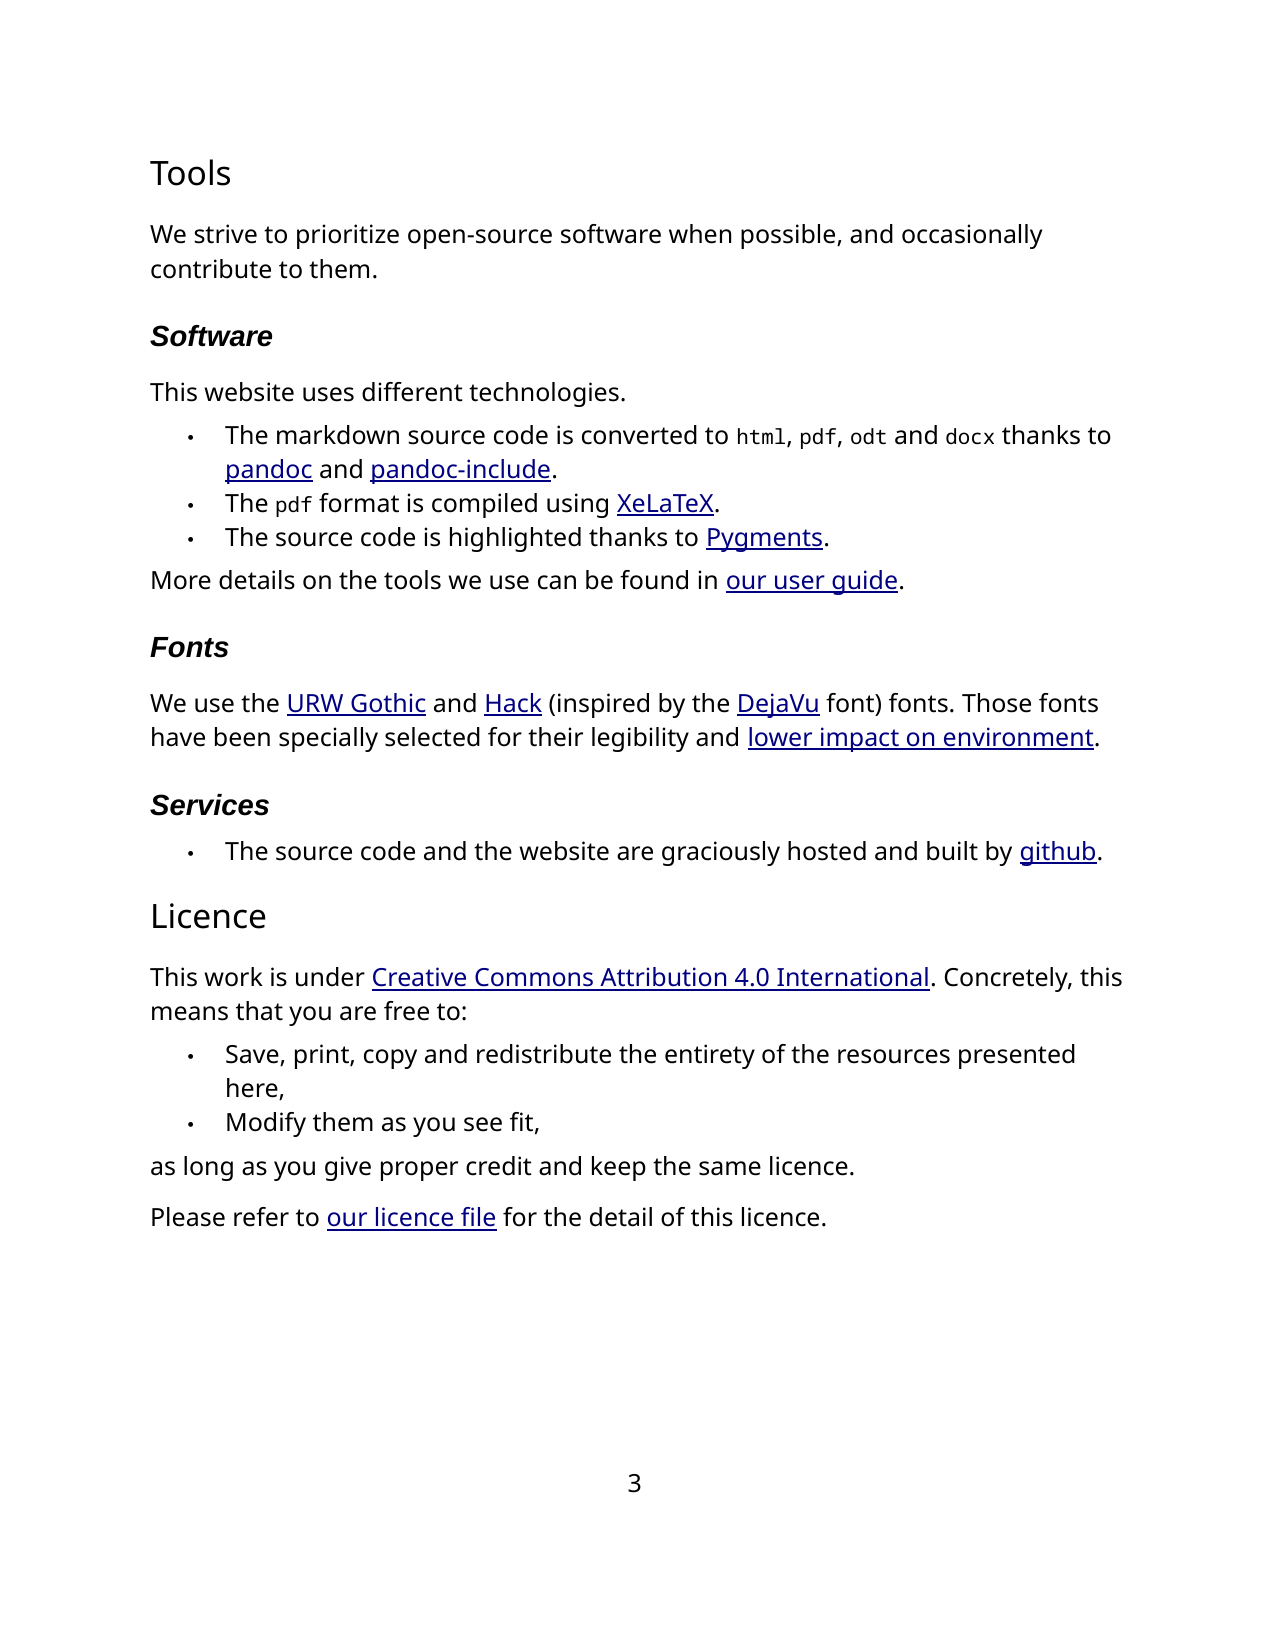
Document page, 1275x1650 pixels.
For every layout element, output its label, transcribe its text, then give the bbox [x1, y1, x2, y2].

subtitle Licence [150, 893, 1125, 938]
list Save, print, copy and redistribute the entirety of the resources presented here, [187, 1037, 1125, 1105]
text This work is under Creative Commons Attribution 4.0 International. Concretely, this means that you are free to: [150, 960, 1125, 1028]
subtitle Tools [150, 150, 1125, 196]
subtitle Fonts [150, 631, 1125, 664]
list The pdf format is compiled using XeLaTeX. [187, 485, 1125, 519]
text Please refer to our licence file for the detail of this licence. [150, 1200, 1125, 1234]
list Modify them as you see fit, [187, 1105, 1125, 1139]
text We strive to prioritize open-source software when possible, and occasionally contribute to them. [150, 217, 1125, 285]
list The source code is highlighted thanks to Pygments. [187, 519, 1125, 553]
subtitle Services [150, 788, 1125, 821]
subtitle Software [150, 319, 1125, 353]
text as long as you give proper credit and keep the same licence. [150, 1148, 1125, 1182]
list The markdown source code is converted to html, pdf, odt and docx thanks to pandoc and pandoc-include. [187, 417, 1125, 485]
text This website uses different technologies. [150, 374, 1125, 408]
text We use the URW Gothic and Hack (inspired by the DejaVu font) fonts. Those fonts have been specially selected for their legibility and lower impact on environment. [150, 686, 1125, 754]
text More details on the tools we use can be found in our user guide. [150, 562, 1125, 597]
list The source code and the website are graciously hosted and built by github. [187, 834, 1125, 868]
